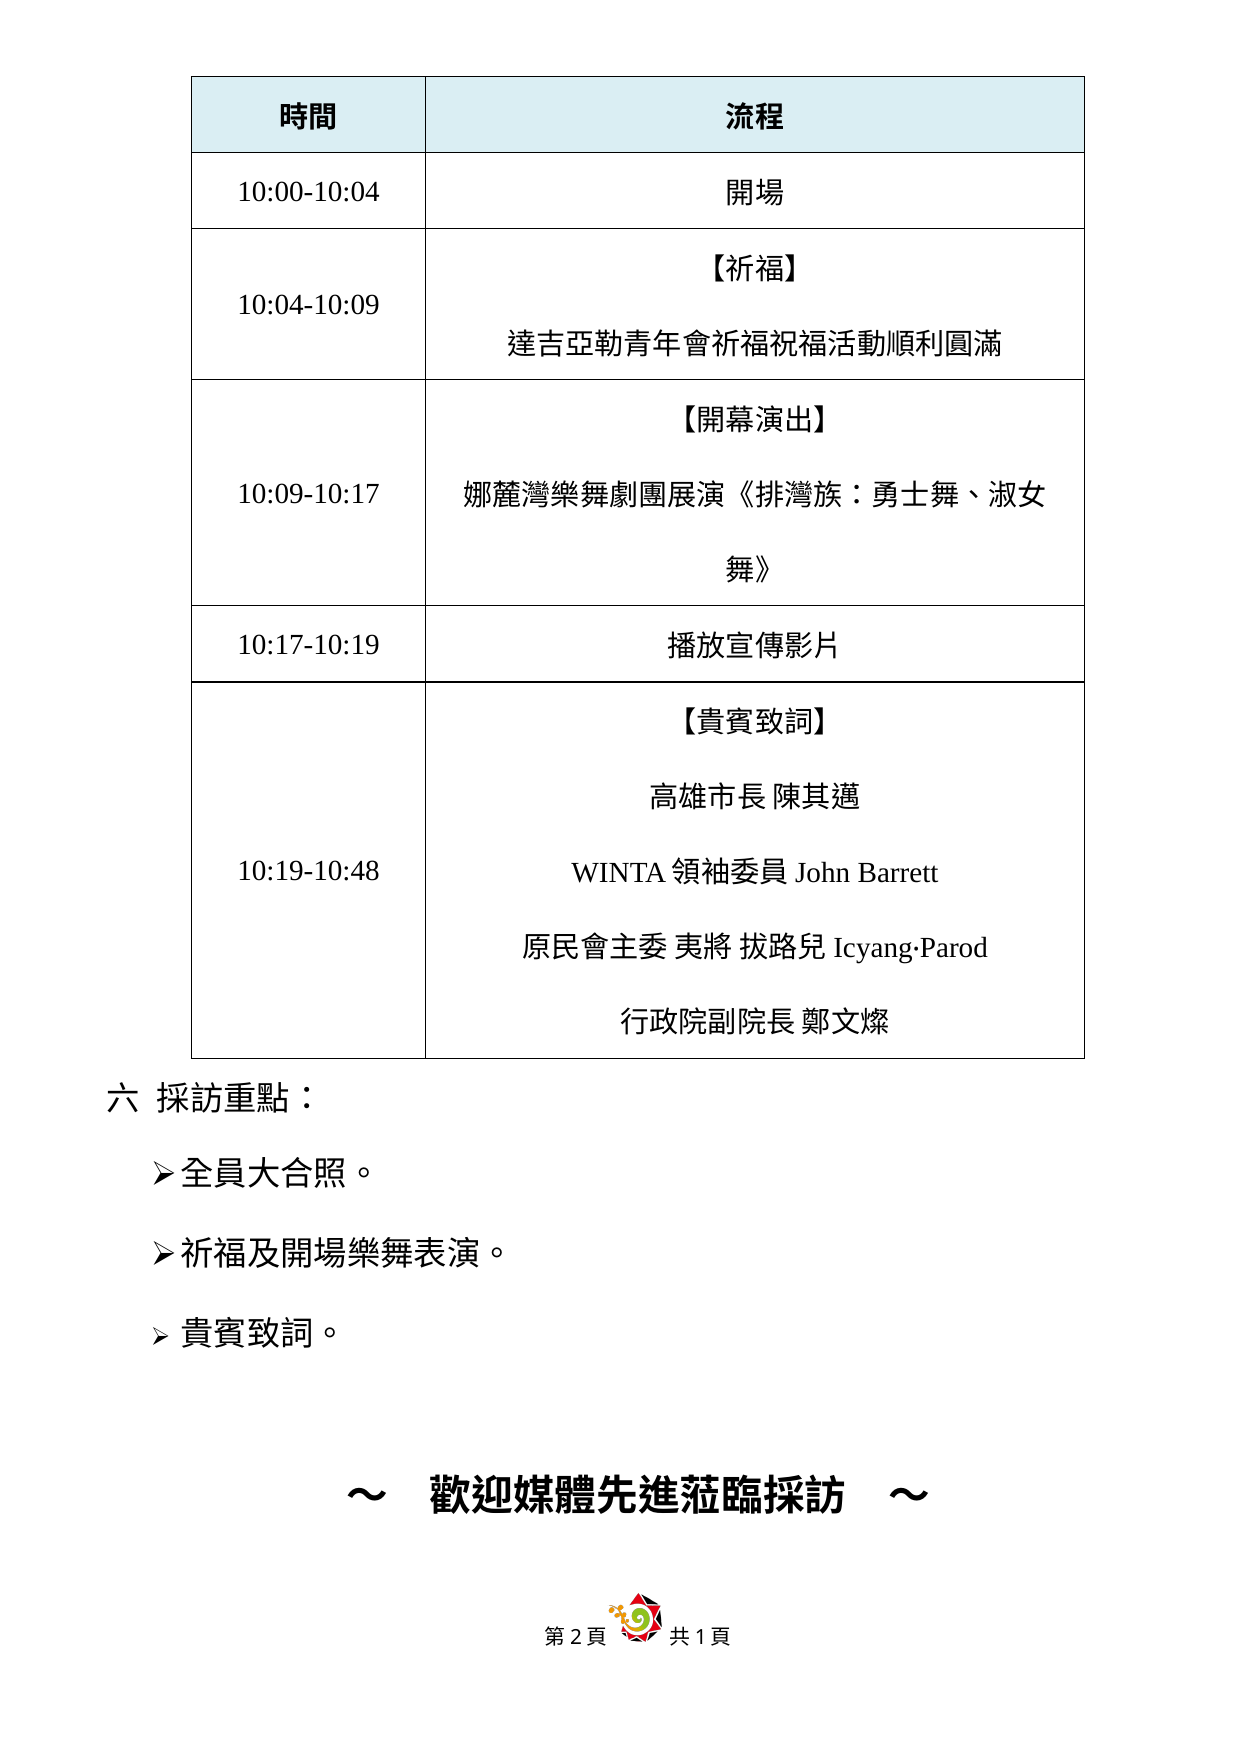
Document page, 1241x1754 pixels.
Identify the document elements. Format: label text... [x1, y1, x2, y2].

text ～ 歡迎媒體先進蒞臨採訪 ～ [106, 1454, 1169, 1529]
table_cell 【祈福】 達吉亞勒青年會祈福祝福活動順利圓滿 [426, 229, 1084, 379]
table_cell 開場 [426, 153, 1084, 228]
list 全員大合照。 [151, 1133, 1169, 1208]
list 祈福及開場樂舞表演。 [151, 1214, 1169, 1289]
table_cell 【貴賓致詞】 高雄市長 陳其邁 WINTA 領袖委員 John Barrett 原民會主委 夷將 拔路兒 Icyang‧Parod 行政院副院長 鄭文燦 [426, 683, 1084, 1057]
table_header 流程 [426, 77, 1084, 152]
table_cell 10:00-10:04 [192, 153, 425, 228]
table_cell 10:17-10:19 [192, 606, 425, 681]
table_cell 【開幕演出】 娜麓灣樂舞劇團展演《排灣族：勇士舞、淑女舞》 [426, 380, 1084, 605]
list 採訪重點： [106, 1058, 1169, 1133]
table_cell 10:19-10:48 [192, 683, 425, 1057]
table_cell 10:09-10:17 [192, 380, 425, 605]
table_cell 10:04-10:09 [192, 229, 425, 379]
picture [607, 1593, 670, 1645]
table_header 時間 [192, 77, 425, 152]
table_cell 播放宣傳影片 [426, 606, 1084, 681]
list 貴賓致詞。 [151, 1294, 1169, 1369]
